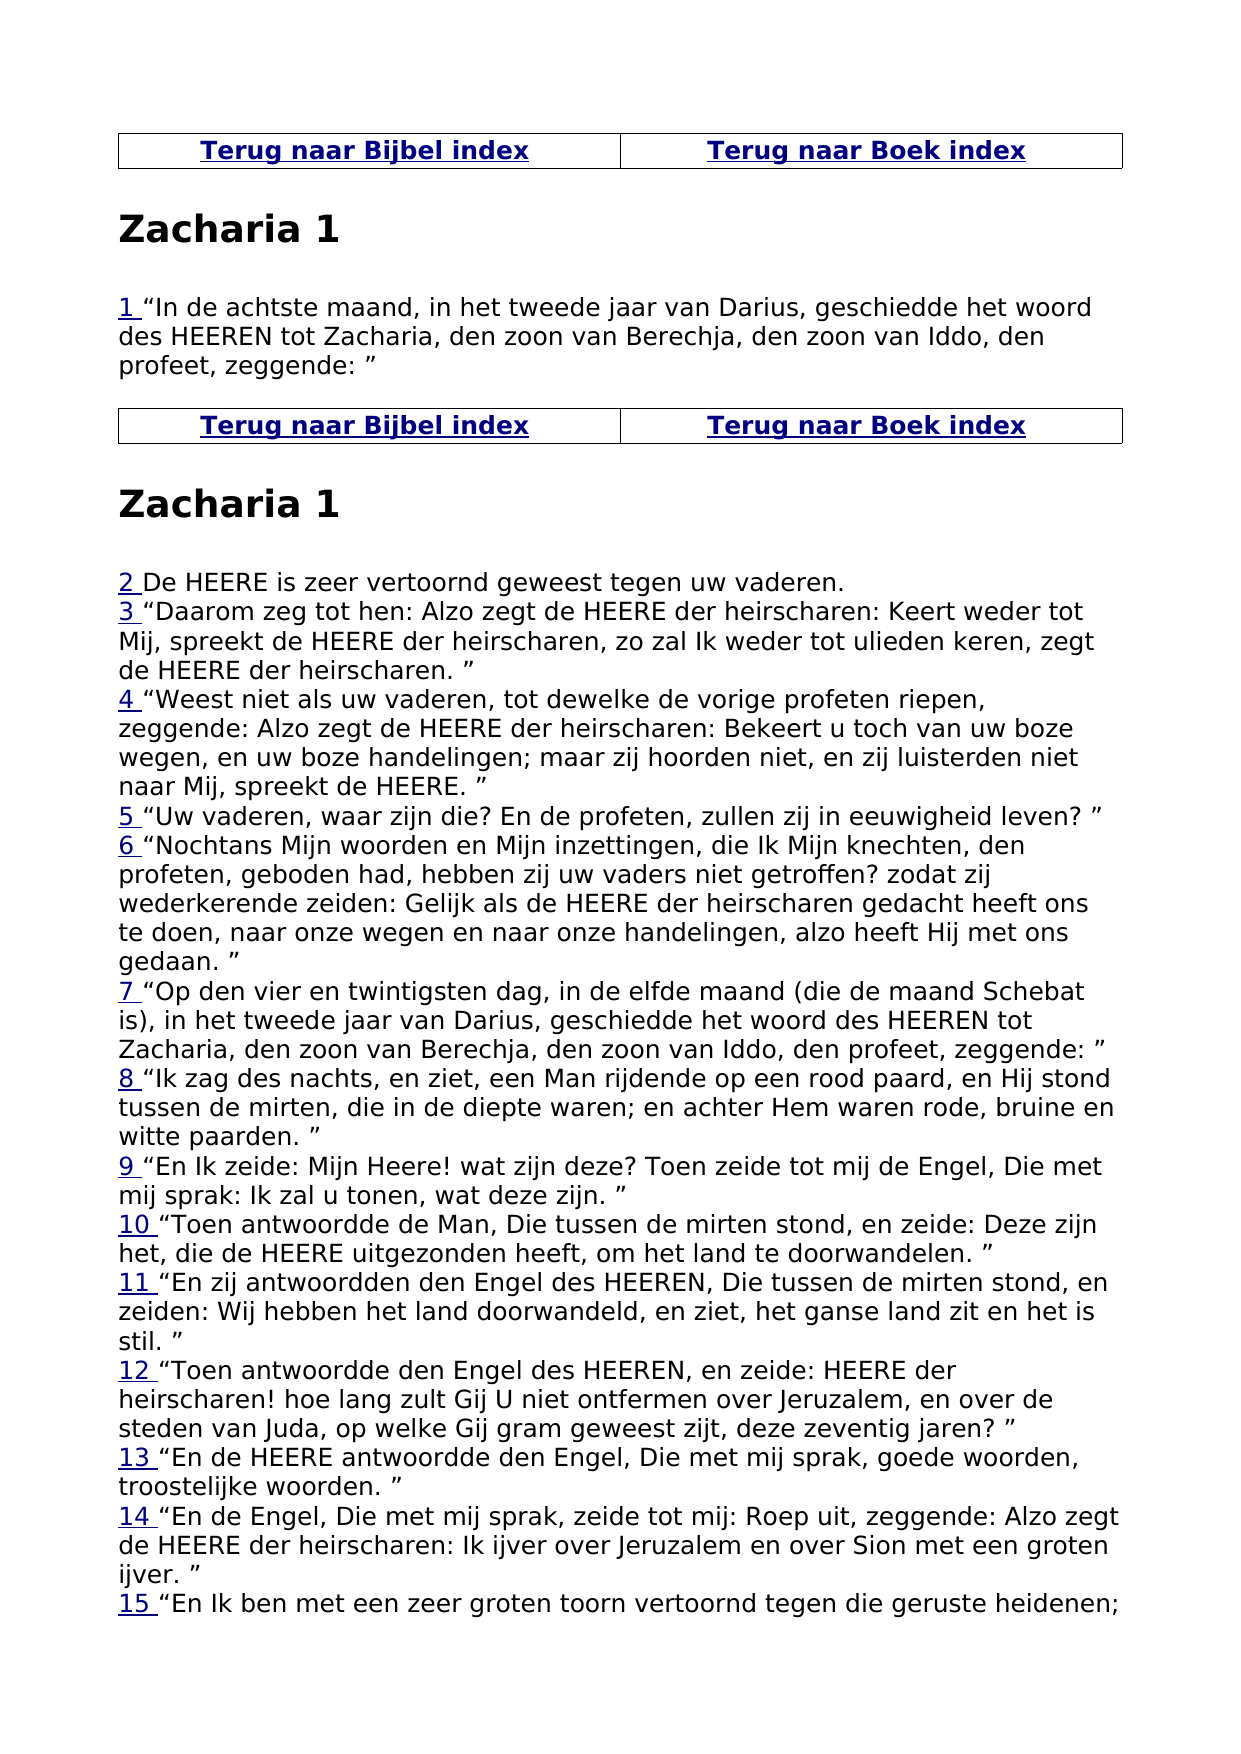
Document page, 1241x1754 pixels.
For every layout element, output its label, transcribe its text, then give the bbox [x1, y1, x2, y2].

table_header Terug naar Boek index [621, 409, 1122, 443]
text 2 De HEERE is zeer vertoornd geweest tegen uw vaderen. 3 “Daarom zeg tot hen: Alzo zegt de HEERE der heirscharen: Keert weder tot Mij, spreekt de HEERE der heirscharen, zo zal Ik weder tot ulieden keren, zegt de HEERE der heirscharen. ” 4 “Weest niet als uw vaderen, tot dewelke de vorige profeten riepen, zeggende: Alzo zegt de HEERE der heirscharen: Bekeert u toch van uw boze wegen, en uw boze handelingen; maar zij hoorden niet, en zij luisterden niet naar Mij, spreekt de HEERE. ” 5 “Uw vaderen, waar zijn die? En de profeten, zullen zij in eeuwigheid leven? ” 6 “Nochtans Mijn woorden en Mijn inzettingen, die Ik Mijn knechten, den profeten, geboden had, hebben zij uw vaders niet getroffen? zodat zij wederkerende zeiden: Gelijk als de HEERE der heirscharen gedacht heeft ons te doen, naar onze wegen en naar onze handelingen, alzo heeft Hij met ons gedaan. ” 7 “Op den vier en twintigsten dag, in de elfde maand (die de maand Schebat is), in het tweede jaar van Darius, geschiedde het woord des HEEREN tot Zacharia, den zoon van Berechja, den zoon van Iddo, den profeet, zeggende: ” 8 “Ik zag des nachts, en ziet, een Man rijdende op een rood paard, en Hij stond tussen de mirten, die in de diepte waren; en achter Hem waren rode, bruine en witte paarden. ” 9 “En Ik zeide: Mijn Heere! wat zijn deze? Toen zeide tot mij de Engel, Die met mij sprak: Ik zal u tonen, wat deze zijn. ” 10 “Toen antwoordde de Man, Die tussen de mirten stond, en zeide: Deze zijn het, die de HEERE uitgezonden heeft, om het land te doorwandelen. ” 11 “En zij antwoordden den Engel des HEEREN, Die tussen de mirten stond, en zeiden: Wij hebben het land doorwandeld, en ziet, het ganse land zit en het is stil. ” 12 “Toen antwoordde den Engel des HEEREN, en zeide: HEERE der heirscharen! hoe lang zult Gij U niet ontfermen over Jeruzalem, en over de steden van Juda, op welke Gij gram geweest zijt, deze zeventig jaren? ” 13 “En de HEERE antwoordde den Engel, Die met mij sprak, goede woorden, troostelijke woorden. ” 14 “En de Engel, Die met mij sprak, zeide tot mij: Roep uit, zeggende: Alzo zegt de HEERE der heirscharen: Ik ijver over Jeruzalem en over Sion met een groten ijver. ” 15 “En Ik ben met een zeer groten toorn vertoornd tegen die geruste heidenen; [118, 539, 1122, 1618]
table_header Terug naar Boek index [621, 134, 1122, 168]
table_header Terug naar Bijbel index [119, 134, 620, 168]
subtitle Zacharia 1 [118, 208, 1122, 252]
table_header Terug naar Bijbel index [119, 409, 620, 443]
text 1 “In de achtste maand, in het tweede jaar van Darius, geschiedde het woord des HEEREN tot Zacharia, den zoon van Berechja, den zoon van Iddo, den profeet, zeggende: ” [118, 264, 1122, 381]
subtitle Zacharia 1 [118, 483, 1122, 527]
